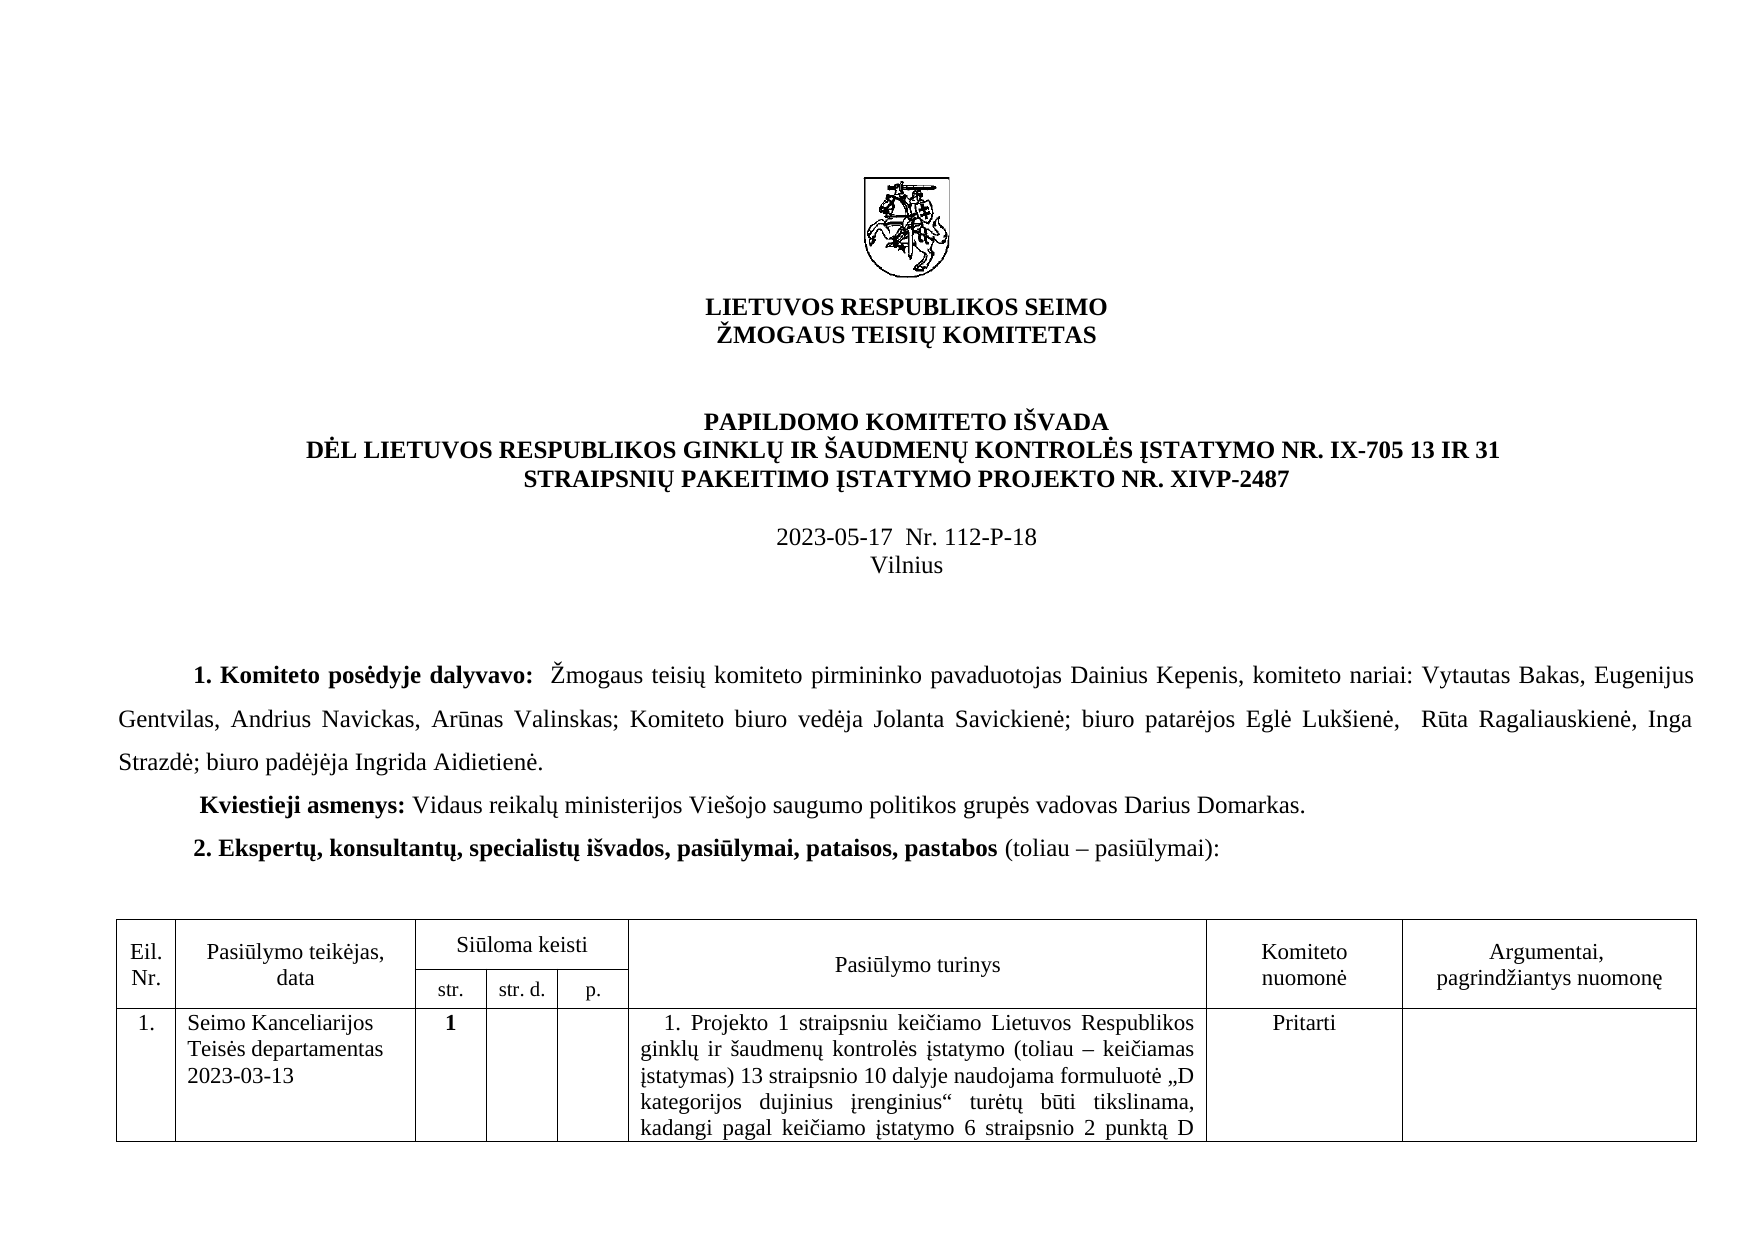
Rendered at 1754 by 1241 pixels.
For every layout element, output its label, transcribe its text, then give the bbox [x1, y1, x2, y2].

table_cell [1403, 1009, 1696, 1141]
subtitle PAPILDOMO KOMITETO IŠVADA [118, 407, 1695, 435]
subtitle 2. Ekspertų, konsultantų, specialistų išvados, pasiūlymai, pataisos, pastabos (toliau – pasiūlymai): [118, 833, 1695, 862]
text LIETUVOS RESPUBLIKOS SEIMO [118, 292, 1695, 320]
table_header Pasiūlymo turinys [629, 920, 1206, 1008]
table_cell [487, 1009, 557, 1141]
table_cell 1. Projekto 1 straipsniu keičiamo Lietuvos Respublikos ginklų ir šaudmenų kontrolės įstatymo (toliau – keičiamas įstatymas) 13 straipsnio 10 dalyje naudojama formuluotė „D kategorijos dujinius įrenginius“ turėtų būti tikslinama, kadangi pagal keičiamo įstatymo 6 straipsnio 2 punktą D [629, 1009, 1206, 1141]
text ŽMOGAUS TEISIŲ KOMITETAS [118, 320, 1695, 349]
table_cell p. [558, 970, 628, 1008]
text Vilnius [118, 550, 1695, 579]
table_header Komiteto nuomonė [1207, 920, 1402, 1008]
table_cell Pritarti [1207, 1009, 1402, 1141]
table_cell Seimo Kanceliarijos Teisės departamentas 2023-03-13 [176, 1009, 415, 1141]
table_cell 1. [117, 1009, 175, 1141]
table_header Argumentai, pagrindžiantys nuomonę [1403, 920, 1696, 1008]
text DĖL LIETUVOS RESPUBLIKOS GINKLŲ IR ŠAUDMENŲ KONTROLĖS ĮSTATYMO NR. IX-705 13 IR 31 [118, 435, 1695, 464]
text 2023-05-17 Nr. 112-P-18 [118, 522, 1695, 550]
table_header Eil. Nr. [117, 920, 175, 1008]
table_header Siūloma keisti [416, 920, 628, 968]
text Kviestieji asmenys: Vidaus reikalų ministerijos Viešojo saugumo politikos grupės vadovas Darius Domarkas. [118, 790, 1695, 819]
table_header Pasiūlymo teikėjas, data [176, 920, 415, 1008]
text STRAIPSNIŲ PAKEITIMO ĮSTATYMO PROJEKTO NR. XIVP-2487 [118, 464, 1695, 493]
text 1. Komiteto posėdyje dalyvavo: Žmogaus teisių komiteto pirmininko pavaduotojas Dainius Kepenis, komiteto nariai: Vytautas Bakas, Eugenijus Gentvilas, Andrius Navickas, Arūnas Valinskas; Komiteto biuro vedėja Jolanta Savickienė; biuro patarėjos Eglė Lukšienė, Rūta Ragaliauskienė, Inga Strazdė; biuro padėjėja Ingrida Aidietienė. [118, 661, 1695, 776]
table_cell str. [416, 970, 486, 1008]
table_cell 1 [416, 1009, 486, 1141]
table_cell [558, 1009, 628, 1141]
table_cell str. d. [487, 970, 557, 1008]
